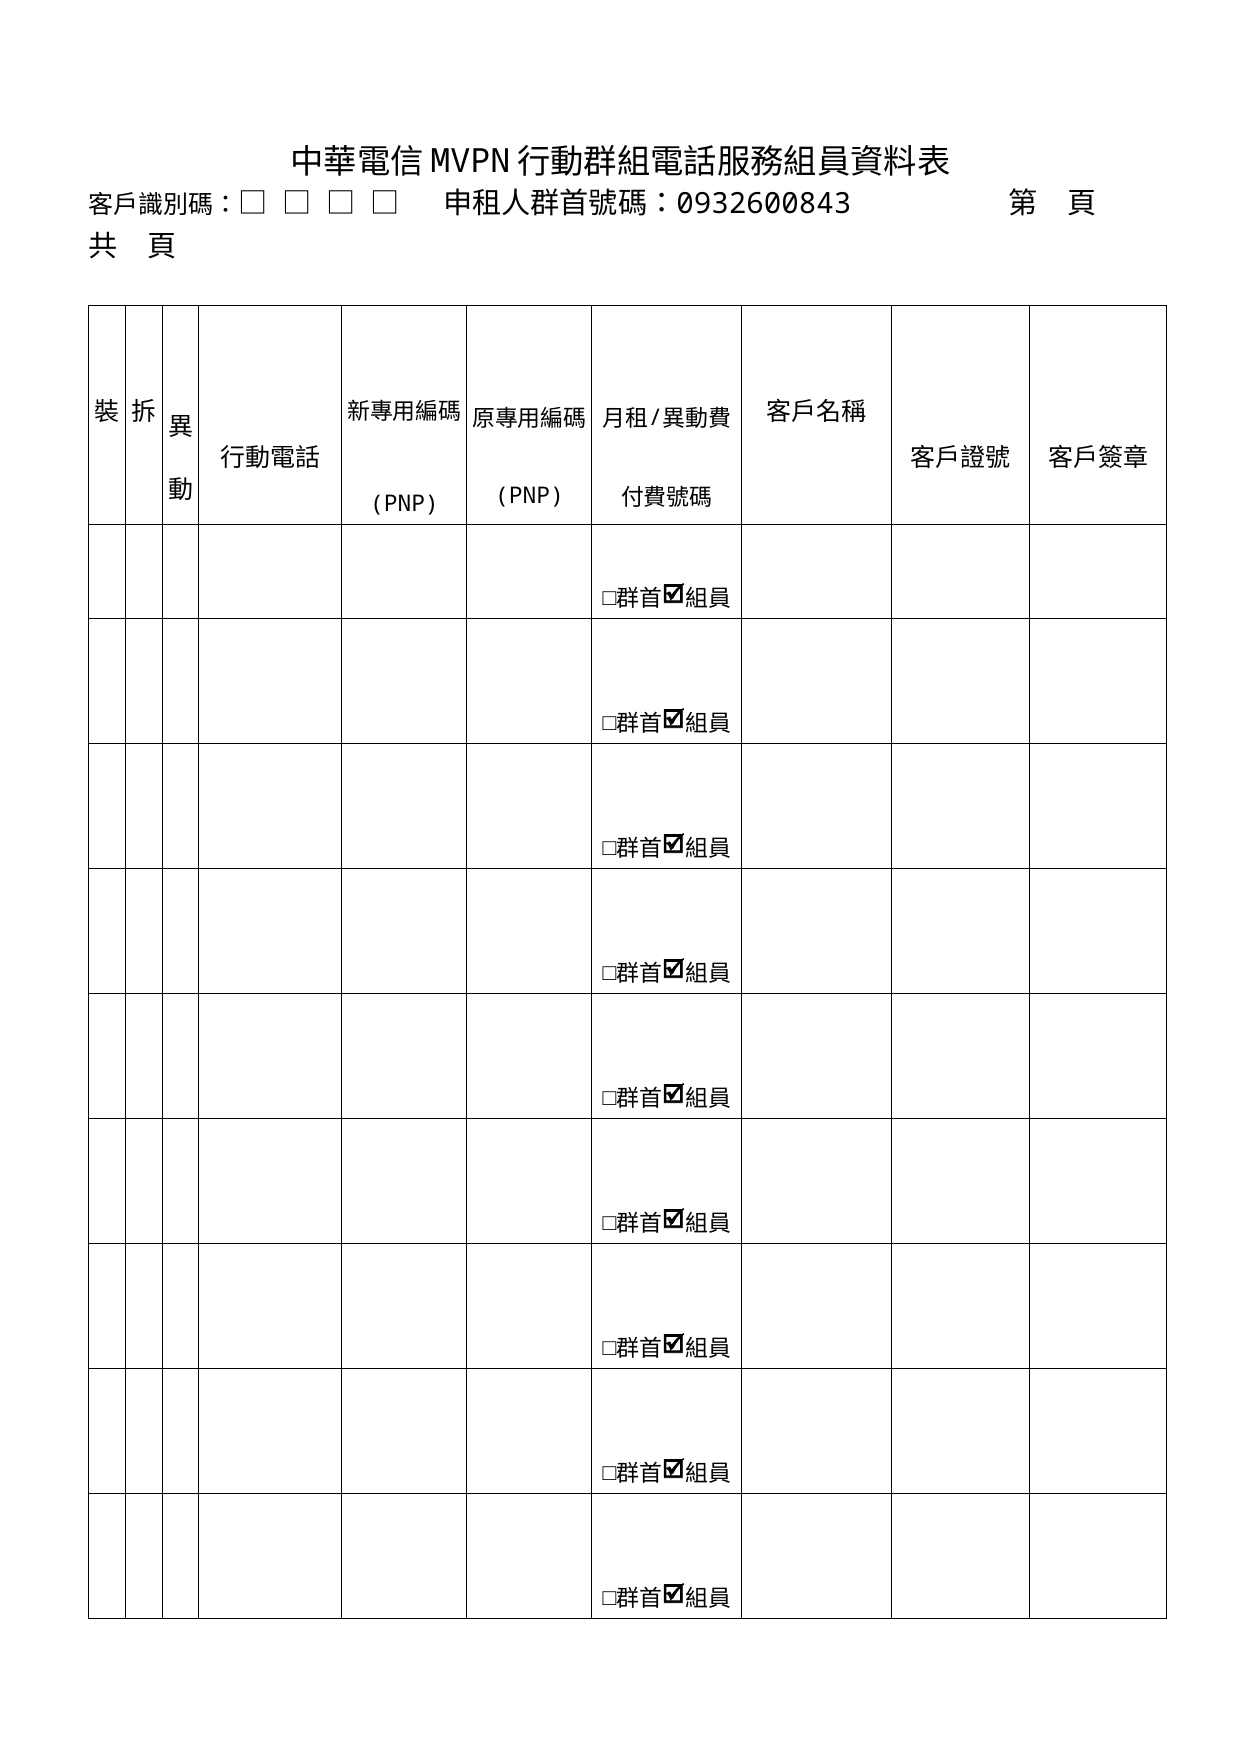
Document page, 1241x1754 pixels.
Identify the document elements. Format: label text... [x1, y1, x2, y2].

table_cell [892, 1369, 1029, 1492]
table_cell [126, 1369, 162, 1492]
text 中華電信MVPN行動群組電話服務組員資料表 [89, 117, 1152, 180]
table_cell [199, 869, 341, 992]
table_cell [742, 994, 891, 1117]
table_cell [1030, 1244, 1166, 1367]
table_cell [1030, 1119, 1166, 1242]
table_cell [163, 869, 198, 992]
table_cell [467, 525, 591, 617]
table_cell [89, 869, 125, 992]
table_cell □群首組員 [592, 994, 741, 1117]
table_cell [892, 1244, 1029, 1367]
table_cell [467, 1119, 591, 1242]
table_cell □群首組員 [592, 1494, 741, 1617]
table_cell [342, 1119, 466, 1242]
table_cell [199, 1119, 341, 1242]
table_cell [163, 619, 198, 742]
table_header 原專用編碼 (PNP) [467, 306, 591, 524]
table_header 拆 [126, 306, 162, 524]
table_cell [163, 1244, 198, 1367]
table_cell [467, 1494, 591, 1617]
table_cell [126, 1244, 162, 1367]
table_cell [742, 619, 891, 742]
table_cell [742, 525, 891, 617]
table_cell [89, 744, 125, 867]
table_cell □群首組員 [592, 744, 741, 867]
table_cell [1030, 1494, 1166, 1617]
table_header 月租/異動費 付費號碼 [592, 306, 741, 524]
table_cell [742, 1494, 891, 1617]
table_cell [1030, 869, 1166, 992]
table_cell [342, 994, 466, 1117]
table_cell [742, 1369, 891, 1492]
table_header 客戶名稱 [742, 306, 891, 524]
table_cell [342, 619, 466, 742]
table_cell □群首組員 [592, 525, 741, 617]
table_cell [467, 1369, 591, 1492]
table_cell □群首組員 [592, 869, 741, 992]
table_cell [89, 1244, 125, 1367]
table_cell □群首組員 [592, 1244, 741, 1367]
text 客戶識別碼：□ □ □ □ 申租人群首號碼：0932600843 第 頁共 頁 [89, 180, 1117, 265]
table_cell [742, 1119, 891, 1242]
table_cell [742, 869, 891, 992]
table_cell [126, 1494, 162, 1617]
table_cell [342, 1244, 466, 1367]
table_cell [342, 525, 466, 617]
table_cell [892, 619, 1029, 742]
table_cell [163, 1369, 198, 1492]
table_cell [163, 744, 198, 867]
table_header 異動 [163, 306, 198, 524]
table_cell [892, 994, 1029, 1117]
table_cell [163, 525, 198, 617]
table_cell [126, 869, 162, 992]
table_cell [126, 744, 162, 867]
table_cell [163, 1119, 198, 1242]
table_cell [467, 744, 591, 867]
table_cell [199, 1244, 341, 1367]
table_cell [742, 744, 891, 867]
table_cell [89, 525, 125, 617]
table_cell [199, 619, 341, 742]
table_cell [89, 1119, 125, 1242]
table_cell [89, 619, 125, 742]
table_cell [126, 525, 162, 617]
table_cell □群首組員 [592, 1369, 741, 1492]
table_cell [892, 869, 1029, 992]
table_header 裝 [89, 306, 125, 524]
table_cell [892, 525, 1029, 617]
table_cell [342, 1494, 466, 1617]
table_header 新專用編碼 (PNP) [342, 306, 466, 524]
table_cell [163, 994, 198, 1117]
table_cell [342, 869, 466, 992]
table_cell [126, 619, 162, 742]
table_header 客戶證號 [892, 306, 1029, 524]
table_cell [892, 1494, 1029, 1617]
table_cell [892, 744, 1029, 867]
table_cell [199, 994, 341, 1117]
table_cell [126, 994, 162, 1117]
table_cell [199, 1494, 341, 1617]
table_header 客戶簽章 [1030, 306, 1166, 524]
table_cell [467, 619, 591, 742]
table_cell [1030, 619, 1166, 742]
table_cell □群首組員 [592, 619, 741, 742]
table_cell [199, 1369, 341, 1492]
table_cell [199, 744, 341, 867]
table_cell [126, 1119, 162, 1242]
table_cell [342, 1369, 466, 1492]
table_cell [1030, 994, 1166, 1117]
table_cell [1030, 525, 1166, 617]
table_cell [163, 1494, 198, 1617]
table_cell [467, 869, 591, 992]
table_cell [89, 1369, 125, 1492]
table_cell [742, 1244, 891, 1367]
table_cell [1030, 744, 1166, 867]
table_cell [892, 1119, 1029, 1242]
table_cell [342, 744, 466, 867]
table_cell [199, 525, 341, 617]
table_cell [89, 1494, 125, 1617]
table_cell [1030, 1369, 1166, 1492]
table_header 行動電話 [199, 306, 341, 524]
table_cell [89, 994, 125, 1117]
table_cell [467, 994, 591, 1117]
table_cell □群首組員 [592, 1119, 741, 1242]
table_cell [467, 1244, 591, 1367]
